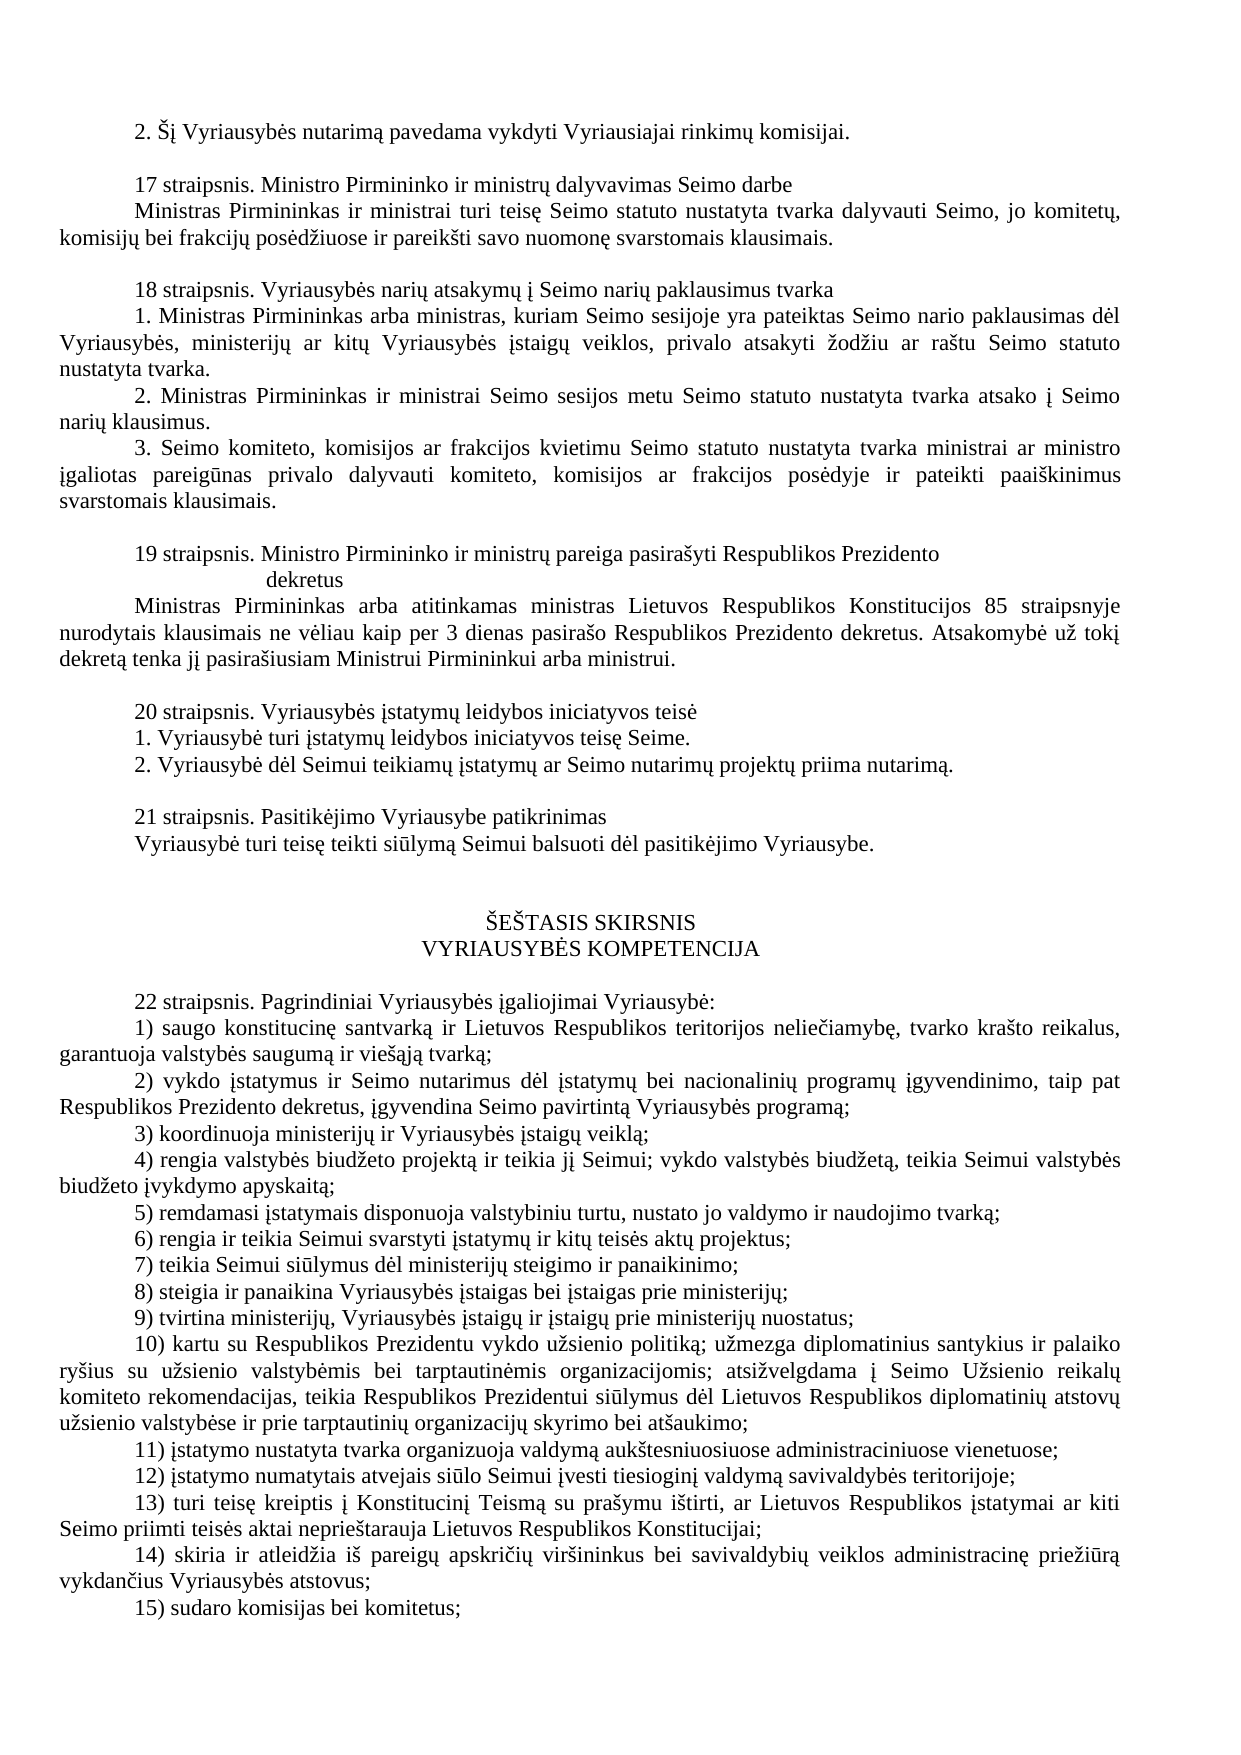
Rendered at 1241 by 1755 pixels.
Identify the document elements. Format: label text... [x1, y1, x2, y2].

text 4) rengia valstybės biudžeto projektą ir teikia jį Seimui; vykdo valstybės biudžetą, teikia Seimui valstybės biudžeto įvykdymo apyskaitą; [59, 1146, 1122, 1199]
text 7) teikia Seimui siūlymus dėl ministerijų steigimo ir panaikinimo; [59, 1251, 1122, 1278]
text 11) įstatymo nustatyta tvarka organizuoja valdymą aukštesniuosiuose administraciniuose vienetuose; [59, 1436, 1122, 1462]
text 19 straipsnis. Ministro Pirmininko ir ministrų pareiga pasirašyti Respublikos Prezidento [134, 540, 1122, 566]
text 9) tvirtina ministerijų, Vyriausybės įstaigų ir įstaigų prie ministerijų nuostatus; [59, 1304, 1122, 1330]
text Ministras Pirmininkas ir ministrai turi teisę Seimo statuto nustatyta tvarka dalyvauti Seimo, jo komitetų, komisijų bei frakcijų posėdžiuose ir pareikšti savo nuomonę svarstomais klausimais. [59, 197, 1122, 250]
text 2) vykdo įstatymus ir Seimo nutarimus dėl įstatymų bei nacionalinių programų įgyvendinimo, taip pat Respublikos Prezidento dekretus, įgyvendina Seimo pavirtintą Vyriausybės programą; [59, 1067, 1122, 1119]
text 1. Ministras Pirmininkas arba ministras, kuriam Seimo sesijoje yra pateiktas Seimo nario paklausimas dėl Vyriausybės, ministerijų ar kitų Vyriausybės įstaigų veiklos, privalo atsakyti žodžiu ar raštu Seimo statuto nustatyta tvarka. [59, 303, 1122, 382]
text Šeštasis skirsnis [59, 909, 1122, 935]
text 20 straipsnis. Vyriausybės įstatymų leidybos iniciatyvos teisė [59, 698, 1122, 724]
text Vyriausybė turi teisę teikti siūlymą Seimui balsuoti dėl pasitikėjimo Vyriausybe. [59, 830, 1122, 856]
text 1. Vyriausybė turi įstatymų leidybos iniciatyvos teisę Seime. [59, 724, 1122, 751]
text 21 straipsnis. Pasitikėjimo Vyriausybe patikrinimas [59, 803, 1122, 830]
text 13) turi teisę kreiptis į Konstitucinį Teismą su prašymu ištirti, ar Lietuvos Respublikos įstatymai ar kiti Seimo priimti teisės aktai neprieštarauja Lietuvos Respublikos Konstitucijai; [59, 1488, 1122, 1541]
text 22 straipsnis. Pagrindiniai Vyriausybės įgaliojimai Vyriausybė: [59, 988, 1122, 1014]
text 18 straipsnis. Vyriausybės narių atsakymų į Seimo narių paklausimus tvarka [59, 276, 1122, 303]
text 14) skiria ir atleidžia iš pareigų apskričių viršininkus bei savivaldybių veiklos administracinę priežiūrą vykdančius Vyriausybės atstovus; [59, 1541, 1122, 1594]
text 3) koordinuoja ministerijų ir Vyriausybės įstaigų veiklą; [59, 1119, 1122, 1146]
text 17 straipsnis. Ministro Pirmininko ir ministrų dalyvavimas Seimo darbe [59, 171, 1122, 197]
text 1) saugo konstitucinę santvarką ir Lietuvos Respublikos teritorijos neliečiamybę, tvarko krašto reikalus, garantuoja valstybės saugumą ir viešąją tvarką; [59, 1014, 1122, 1067]
text 8) steigia ir panaikina Vyriausybės įstaigas bei įstaigas prie ministerijų; [59, 1278, 1122, 1304]
text 2. Vyriausybė dėl Seimui teikiamų įstatymų ar Seimo nutarimų projektų priima nutarimą. [59, 751, 1122, 777]
text 12) įstatymo numatytais atvejais siūlo Seimui įvesti tiesioginį valdymą savivaldybės teritorijoje; [59, 1462, 1122, 1488]
text 15) sudaro komisijas bei komitetus; [59, 1594, 1122, 1620]
text 2. Šį Vyriausybės nutarimą pavedama vykdyti Vyriausiajai rinkimų komisijai. [59, 118, 1122, 144]
text VYRIAUSYBĖS KOMPETENCIJA [59, 935, 1122, 961]
text dekretus [266, 566, 1122, 592]
text 2. Ministras Pirmininkas ir ministrai Seimo sesijos metu Seimo statuto nustatyta tvarka atsako į Seimo narių klausimus. [59, 382, 1122, 434]
text 3. Seimo komiteto, komisijos ar frakcijos kvietimu Seimo statuto nustatyta tvarka ministrai ar ministro įgaliotas pareigūnas privalo dalyvauti komiteto, komisijos ar frakcijos posėdyje ir pateikti paaiškinimus svarstomais klausimais. [59, 434, 1122, 513]
text 6) rengia ir teikia Seimui svarstyti įstatymų ir kitų teisės aktų projektus; [59, 1225, 1122, 1251]
text Ministras Pirmininkas arba atitinkamas ministras Lietuvos Respublikos Konstitucijos 85 straipsnyje nurodytais klausimais ne vėliau kaip per 3 dienas pasirašo Respublikos Prezidento dekretus. Atsakomybė už tokį dekretą tenka jį pasirašiusiam Ministrui Pirmininkui arba ministrui. [59, 592, 1122, 672]
text 10) kartu su Respublikos Prezidentu vykdo užsienio politiką; užmezga diplomatinius santykius ir palaiko ryšius su užsienio valstybėmis bei tarptautinėmis organizacijomis; atsižvelgdama į Seimo Užsienio reikalų komiteto rekomendacijas, teikia Respublikos Prezidentui siūlymus dėl Lietuvos Respublikos diplomatinių atstovų užsienio valstybėse ir prie tarptautinių organizacijų skyrimo bei atšaukimo; [59, 1330, 1122, 1436]
text 5) remdamasi įstatymais disponuoja valstybiniu turtu, nustato jo valdymo ir naudojimo tvarką; [59, 1199, 1122, 1225]
